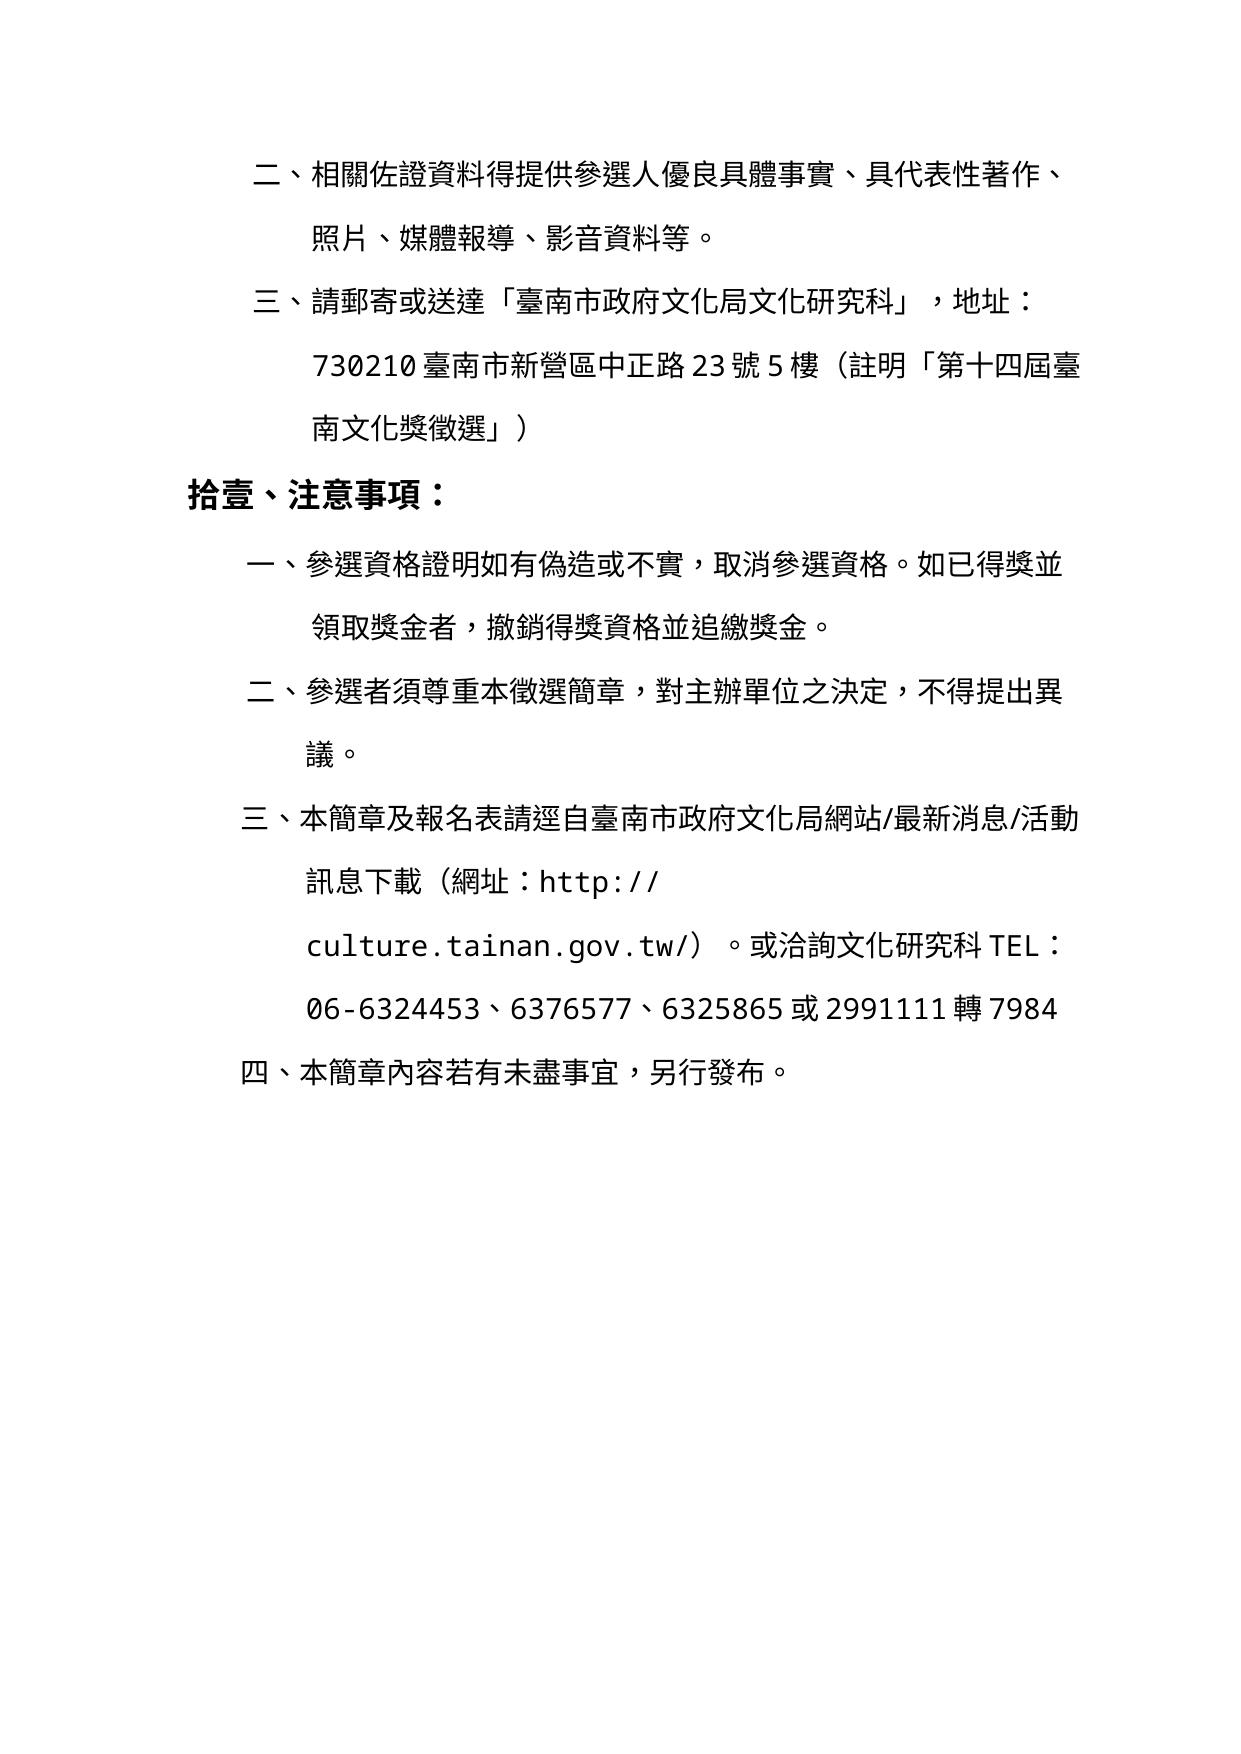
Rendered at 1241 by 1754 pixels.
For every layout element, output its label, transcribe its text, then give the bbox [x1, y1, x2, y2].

text 三、請郵寄或送達「臺南市政府文化局文化研究科」，地址：730210臺南市新營區中正路23號5樓（註明「第十四屆臺南文化獎徵選」） [252, 279, 1084, 448]
text 四、本簡章內容若有未盡事宜，另行發布。 [241, 1049, 1084, 1092]
text 一、參選資格證明如有偽造或不實，取消參選資格。如已得獎並領取獎金者，撤銷得獎資格並追繳獎金。 [247, 541, 1084, 647]
text 三、本簡章及報名表請逕自臺南市政府文化局網站/最新消息/活動訊息下載（網址：http://culture.tainan.gov.tw/）。或洽詢文化研究科TEL：06-6324453、6376577、6325865或2991111轉7984 [241, 795, 1084, 1028]
text 二、相關佐證資料得提供參選人優良具體事實、具代表性著作、照片、媒體報導、影音資料等。 [252, 152, 1084, 258]
text 拾壹、注意事項： [187, 469, 1084, 517]
text 二、參選者須尊重本徵選簡章，對主辦單位之決定，不得提出異議。 [247, 668, 1084, 774]
